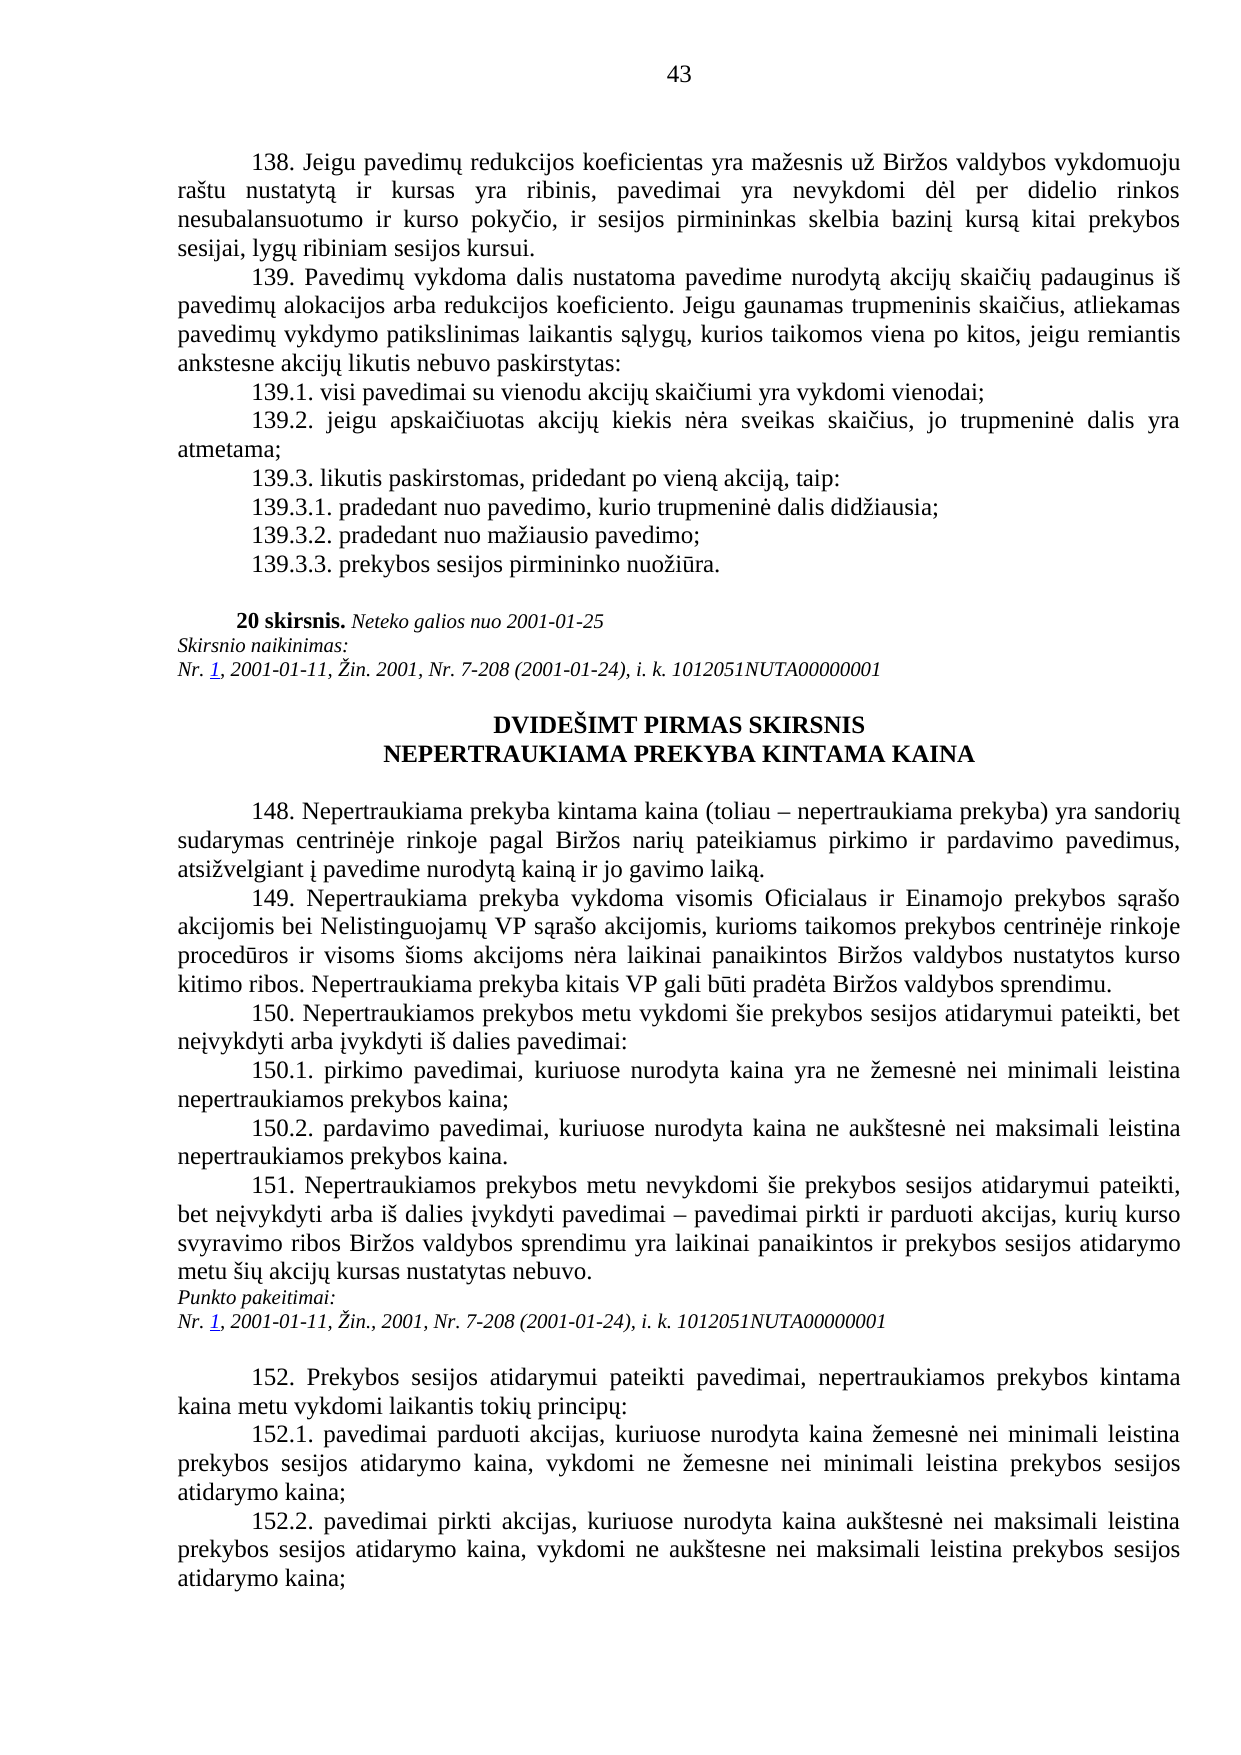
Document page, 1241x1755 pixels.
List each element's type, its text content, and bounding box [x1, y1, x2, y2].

text 139.3.1. pradedant nuo pavedimo, kurio trupmeninė dalis didžiausia; [177, 492, 1181, 521]
text 150. Nepertraukiamos prekybos metu vykdomi šie prekybos sesijos atidarymui pateikti, bet neįvykdyti arba įvykdyti iš dalies pavedimai: [177, 998, 1181, 1055]
text 150.1. pirkimo pavedimai, kuriuose nurodyta kaina yra ne žemesnė nei minimali leistina nepertraukiamos prekybos kaina; [177, 1055, 1181, 1113]
text 139.1. visi pavedimai su vienodu akcijų skaičiumi yra vykdomi vienodai; [177, 377, 1181, 406]
text NepertraukiamA prekybA kintama kaina [177, 739, 1181, 768]
text DVIDEŠIMT PIRMAS SKIRSNIS [177, 710, 1181, 739]
text Punkto pakeitimai: [177, 1285, 1181, 1309]
text 138. Jeigu pavedimų redukcijos koeficientas yra mažesnis už Biržos valdybos vykdomuoju raštu nustatytą ir kursas yra ribinis, pavedimai yra nevykdomi dėl per didelio rinkos nesubalansuotumo ir kurso pokyčio, ir sesijos pirmininkas skelbia bazinį kursą kitai prekybos sesijai, lygų ribiniam sesijos kursui. [177, 147, 1181, 262]
text Nr. 1, 2001-01-11, Žin., 2001, Nr. 7-208 (2001-01-24), i. k. 1012051NUTA00000001 [177, 1309, 1181, 1333]
text 148. Nepertraukiama prekyba kintama kaina (toliau – nepertraukiama prekyba) yra sandorių sudarymas centrinėje rinkoje pagal Biržos narių pateikiamus pirkimo ir pardavimo pavedimus, atsižvelgiant į pavedime nurodytą kainą ir jo gavimo laiką. [177, 796, 1181, 883]
text 139.2. jeigu apskaičiuotas akcijų kiekis nėra sveikas skaičius, jo trupmeninė dalis yra atmetama; [177, 406, 1181, 463]
text Skirsnio naikinimas: [177, 633, 1181, 657]
text 139.3. likutis paskirstomas, pridedant po vieną akciją, taip: [177, 463, 1181, 492]
text 139.3.3. prekybos sesijos pirmininko nuožiūra. [177, 549, 1181, 578]
text 150.2. pardavimo pavedimai, kuriuose nurodyta kaina ne aukštesnė nei maksimali leistina nepertraukiamos prekybos kaina. [177, 1113, 1181, 1170]
text 152. Prekybos sesijos atidarymui pateikti pavedimai, nepertraukiamos prekybos kintama kaina metu vykdomi laikantis tokių principų: [177, 1362, 1181, 1419]
text Nr. 1, 2001-01-11, Žin. 2001, Nr. 7-208 (2001-01-24), i. k. 1012051NUTA00000001 [177, 657, 1181, 681]
text 151. Nepertraukiamos prekybos metu nevykdomi šie prekybos sesijos atidarymui pateikti, bet neįvykdyti arba iš dalies įvykdyti pavedimai – pavedimai pirkti ir parduoti akcijas, kurių kurso svyravimo ribos Biržos valdybos sprendimu yra laikinai panaikintos ir prekybos sesijos atidarymo metu šių akcijų kursas nustatytas nebuvo. [177, 1170, 1181, 1285]
text 152.1. pavedimai parduoti akcijas, kuriuose nurodyta kaina žemesnė nei minimali leistina prekybos sesijos atidarymo kaina, vykdomi ne žemesne nei minimali leistina prekybos sesijos atidarymo kaina; [177, 1419, 1181, 1506]
text 139.3.2. pradedant nuo mažiausio pavedimo; [177, 521, 1181, 549]
text 139. Pavedimų vykdoma dalis nustatoma pavedime nurodytą akcijų skaičių padauginus iš pavedimų alokacijos arba redukcijos koeficiento. Jeigu gaunamas trupmeninis skaičius, atliekamas pavedimų vykdymo patikslinimas laikantis sąlygų, kurios taikomos viena po kitos, jeigu remiantis ankstesne akcijų likutis nebuvo paskirstytas: [177, 262, 1181, 377]
text 152.2. pavedimai pirkti akcijas, kuriuose nurodyta kaina aukštesnė nei maksimali leistina prekybos sesijos atidarymo kaina, vykdomi ne aukštesne nei maksimali leistina prekybos sesijos atidarymo kaina; [177, 1506, 1181, 1592]
text 149. Nepertraukiama prekyba vykdoma visomis Oficialaus ir Einamojo prekybos sąrašo akcijomis bei Nelistinguojamų VP sąrašo akcijomis, kurioms taikomos prekybos centrinėje rinkoje procedūros ir visoms šioms akcijoms nėra laikinai panaikintos Biržos valdybos nustatytos kurso kitimo ribos. Nepertraukiama prekyba kitais VP gali būti pradėta Biržos valdybos sprendimu. [177, 883, 1181, 998]
text 20 skirsnis. Neteko galios nuo 2001-01-25 [177, 607, 1181, 633]
